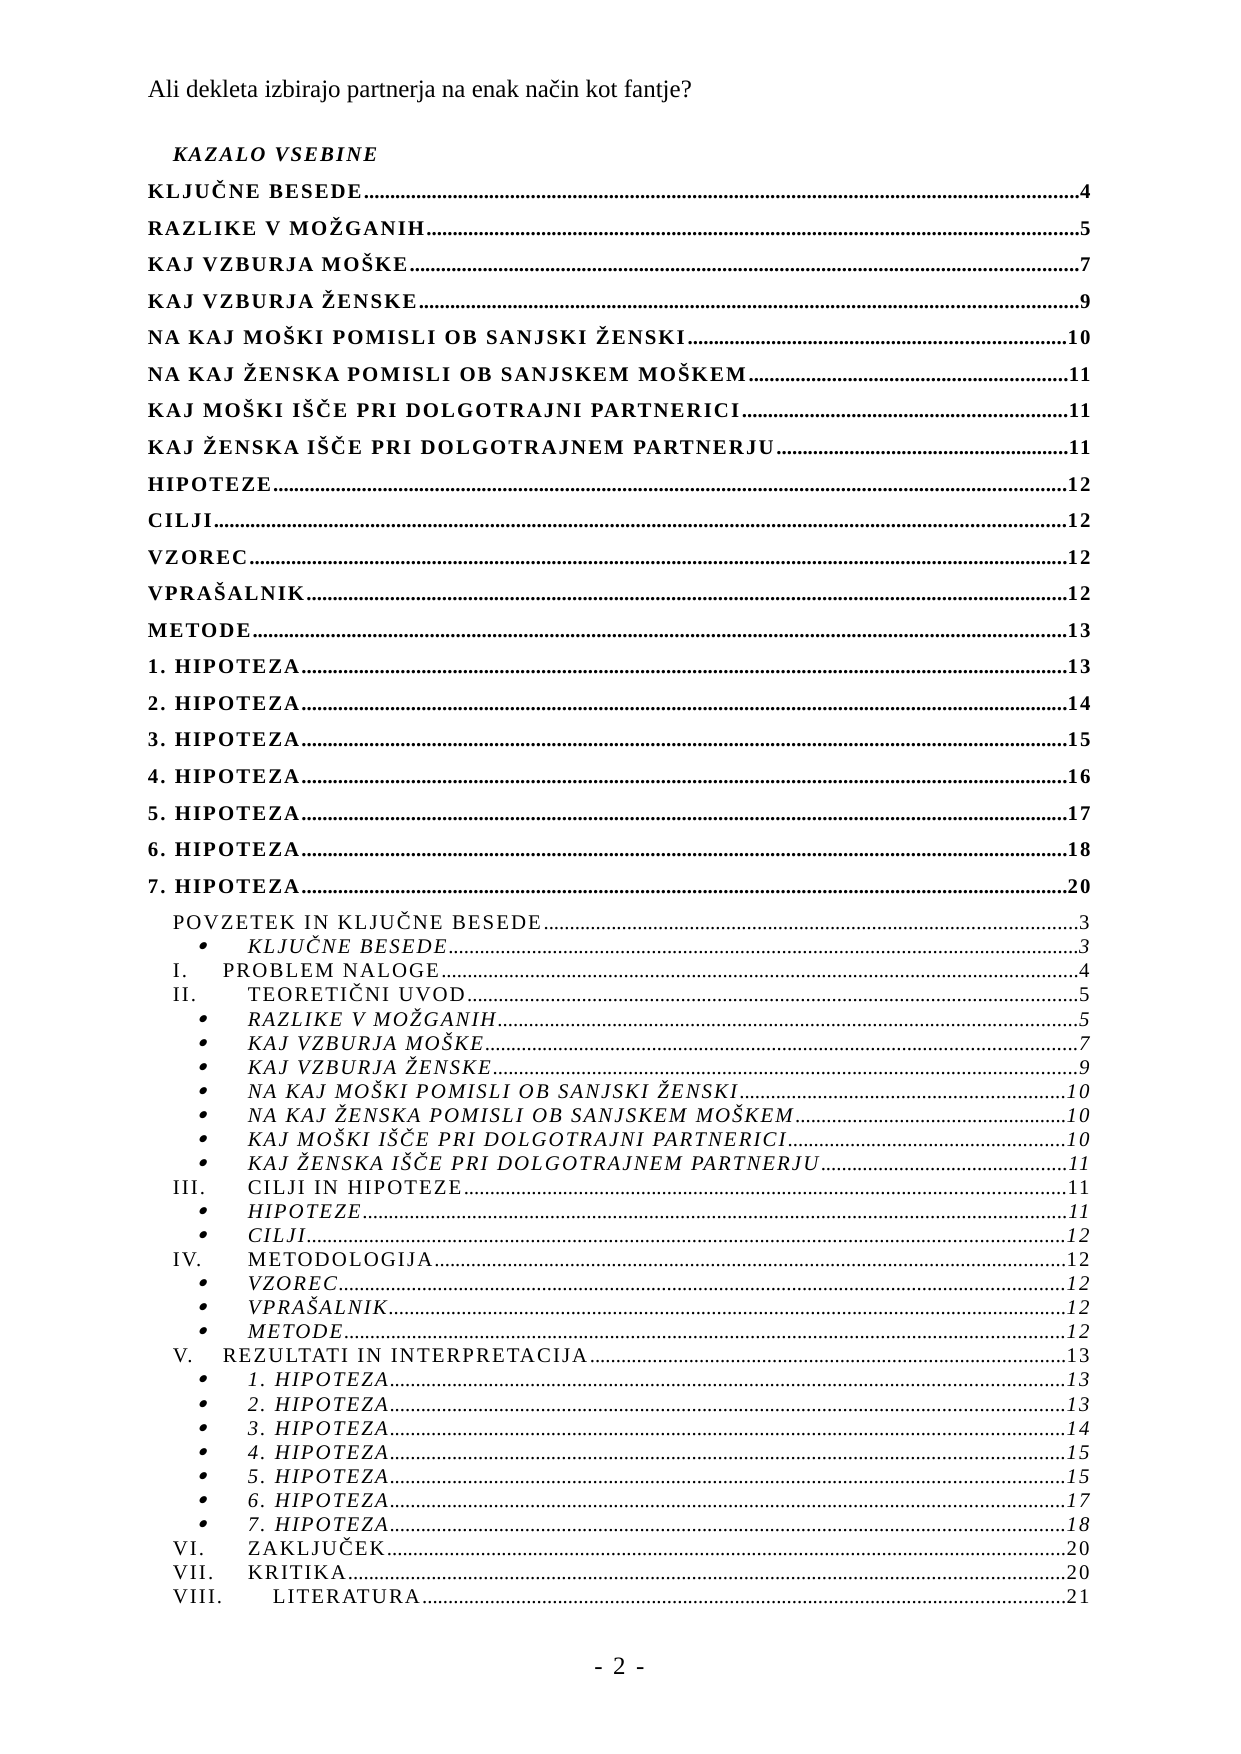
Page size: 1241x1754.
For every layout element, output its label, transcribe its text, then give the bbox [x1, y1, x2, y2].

text  VPRAŠALNIK 12 [198, 1295, 1092, 1319]
text III. CILJI IN HIPOTEZE 11 [173, 1175, 1092, 1199]
text  KLJUČNE BESEDE 3 [198, 934, 1092, 958]
text  7. HIPOTEZA 18 [198, 1512, 1092, 1536]
text II. TEORETIČNI UVOD 5 [173, 982, 1092, 1006]
text  2. HIPOTEZA 13 [198, 1391, 1092, 1416]
text  KAJ VZBURJA ŽENSKE 9 [198, 1054, 1092, 1079]
text KAJ MOŠKI IŠČE PRI DOLGOTRAJNI PARTNERICI 11 [148, 398, 1092, 422]
text 4. HIPOTEZA 16 [148, 764, 1092, 788]
text VZOREC 12 [148, 544, 1092, 569]
text VII. KRITIKA 20 [173, 1560, 1092, 1584]
text RAZLIKE V MOŽGANIH 5 [148, 216, 1092, 239]
text  HIPOTEZE 11 [198, 1199, 1092, 1223]
text VI. ZAKLJUČEK 20 [173, 1536, 1092, 1560]
text  3. HIPOTEZA 14 [198, 1416, 1092, 1439]
text  KAJ ŽENSKA IŠČE PRI DOLGOTRAJNEM PARTNERJU 11 [198, 1151, 1092, 1175]
text I. PROBLEM NALOGE 4 [173, 958, 1092, 982]
text 3. HIPOTEZA 15 [148, 727, 1092, 751]
text  VZOREC 12 [198, 1271, 1092, 1295]
text V. REZULTATI IN INTERPRETACIJA 13 [173, 1343, 1092, 1367]
text KAZALO VSEBINE [173, 142, 1092, 166]
text  1. HIPOTEZA 13 [198, 1367, 1092, 1391]
text 7. HIPOTEZA 20 [148, 874, 1092, 898]
text NA KAJ MOŠKI POMISLI OB SANJSKI ŽENSKI 10 [148, 325, 1092, 349]
text 2. HIPOTEZA 14 [148, 691, 1092, 715]
text CILJI 12 [148, 508, 1092, 532]
text METODE 13 [148, 618, 1092, 642]
text 5. HIPOTEZA 17 [148, 801, 1092, 824]
text KAJ VZBURJA ŽENSKE 9 [148, 289, 1092, 313]
text HIPOTEZE 12 [148, 471, 1092, 496]
text  NA KAJ ŽENSKA POMISLI OB SANJSKEM MOŠKEM 10 [198, 1103, 1092, 1127]
text KAJ VZBURJA MOŠKE 7 [148, 252, 1092, 276]
text 1. HIPOTEZA 13 [148, 654, 1092, 678]
text  6. HIPOTEZA 17 [198, 1488, 1092, 1512]
text POVZETEK IN KLJUČNE BESEDE 3 [173, 910, 1092, 934]
text  KAJ MOŠKI IŠČE PRI DOLGOTRAJNI PARTNERICI 10 [198, 1127, 1092, 1151]
text KLJUČNE BESEDE 4 [148, 179, 1092, 203]
text NA KAJ ŽENSKA POMISLI OB SANJSKEM MOŠKEM 11 [148, 362, 1092, 386]
text  KAJ VZBURJA MOŠKE 7 [198, 1031, 1092, 1054]
text  4. HIPOTEZA 15 [198, 1439, 1092, 1464]
text KAJ ŽENSKA IŠČE PRI DOLGOTRAJNEM PARTNERJU 11 [148, 435, 1092, 459]
text 6. HIPOTEZA 18 [148, 837, 1092, 861]
text IV. METODOLOGIJA 12 [173, 1247, 1092, 1271]
text  5. HIPOTEZA 15 [198, 1464, 1092, 1488]
text  NA KAJ MOŠKI POMISLI OB SANJSKI ŽENSKI 10 [198, 1079, 1092, 1103]
text  RAZLIKE V MOŽGANIH 5 [198, 1006, 1092, 1031]
text  CILJI 12 [198, 1223, 1092, 1247]
text VPRAŠALNIK 12 [148, 581, 1092, 605]
text  METODE 12 [198, 1319, 1092, 1343]
text VIII. LITERATURA 21 [173, 1584, 1092, 1608]
